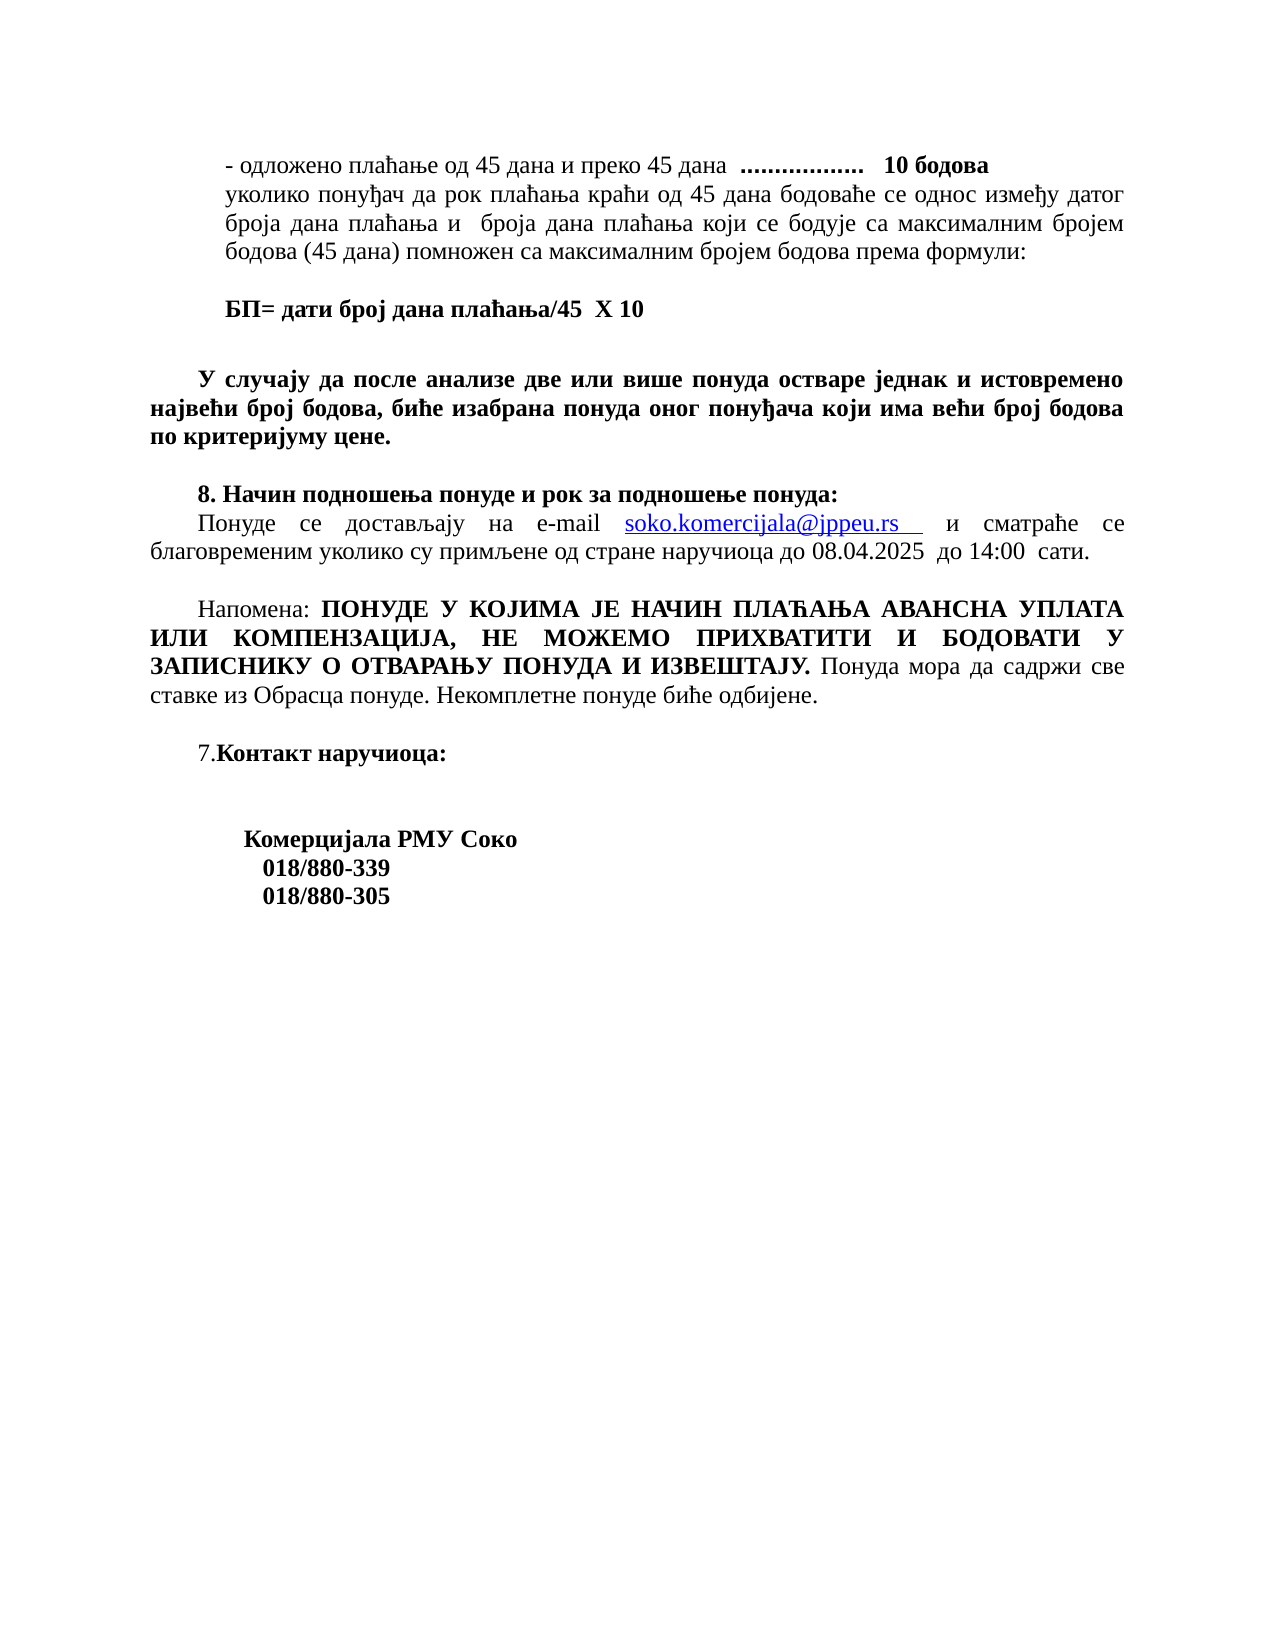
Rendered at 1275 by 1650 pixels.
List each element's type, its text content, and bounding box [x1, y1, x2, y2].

text БП= дати број дана плаћања/45 X 10 [225, 294, 1125, 323]
text Понуде се достављају на e-mail soko.komercijala@jppeu.rs и сматраће се благовременим уколико су примљене од стране наручиоца до 08.04.2025 до 14:00 сати. [150, 508, 1125, 565]
list Контакт наручиоца: [150, 738, 1125, 766]
text 8. Начин подношења понуде и рок за подношење понуда: [150, 479, 1125, 508]
text - одложено плаћање од 45 дана и преко 45 дана .................. 10 бодова [225, 150, 1125, 179]
text У случају да после анализе две или више понуда остваре једнак и истовремено највећи број бодова, биће изабрана понуда оног понуђача који има већи број бодова по критеријуму цене. [150, 364, 1125, 450]
text 018/880-339 [225, 853, 1125, 881]
text 018/880-305 [225, 881, 1125, 910]
text уколико понуђач да рок плаћања краћи од 45 дана бодоваће се однос између датог броја дана плаћања и броја дана плаћања који се бодује са максималним бројем бодова (45 дана) помножен са максималним бројем бодова према формули: [225, 179, 1125, 265]
text Комерцијала РМУ Соко [225, 824, 1125, 853]
text Напомена: ПОНУДЕ У КОЈИМА ЈЕ НАЧИН ПЛАЋАЊА АВАНСНА УПЛАТА ИЛИ КОМПЕНЗАЦИЈА, НЕ МОЖЕМО ПРИХВАТИТИ И БОДОВАТИ У ЗАПИСНИКУ О ОТВАРАЊУ ПОНУДА И ИЗВЕШТАЈУ. Понуда мора да садржи све ставке из Обрасца понуде. Некомплетне понуде биће одбијене. [150, 594, 1125, 709]
